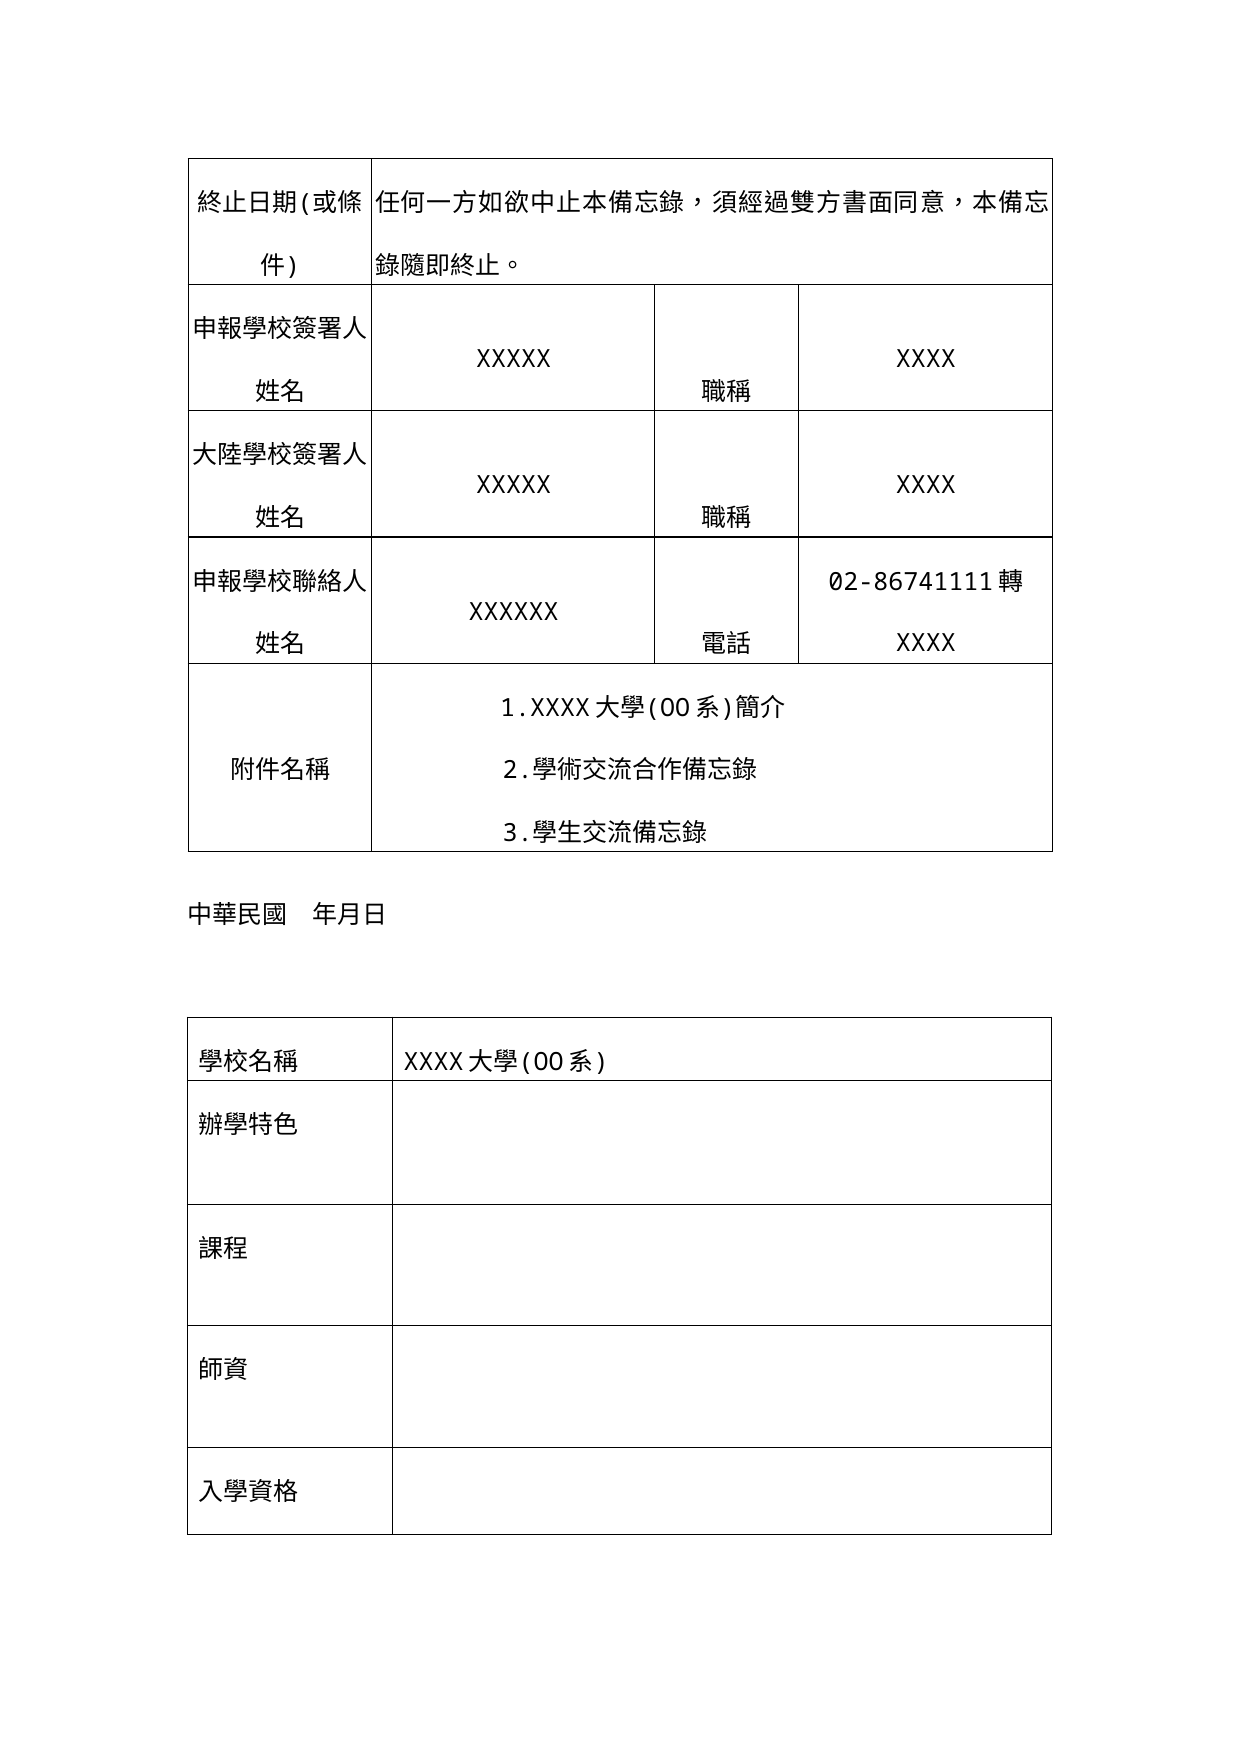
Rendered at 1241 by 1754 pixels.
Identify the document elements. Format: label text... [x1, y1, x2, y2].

table_cell 附件名稱 [189, 664, 371, 851]
table_cell 終止日期(或條件) [189, 159, 371, 284]
text 中華民國 年月日 [187, 871, 1053, 933]
table_cell [393, 1081, 1051, 1204]
table_cell 職稱 [655, 285, 798, 410]
table_cell 申報學校聯絡人姓名 [189, 538, 371, 662]
table_cell [393, 1326, 1051, 1447]
table_cell 1.XXXX大學(OO系)簡介 2.學術交流合作備忘錄 3.學生交流備忘錄 [372, 664, 1052, 851]
table_cell XXXXX [372, 285, 654, 410]
table_cell 任何一方如欲中止本備忘錄，須經過雙方書面同意，本備忘錄隨即終止。 [372, 159, 1052, 284]
table_cell 電話 [655, 538, 798, 662]
table_cell 辦學特色 [188, 1081, 392, 1204]
table_cell XXXXX [372, 411, 654, 536]
table_cell [393, 1448, 1051, 1534]
table_cell 課程 [188, 1205, 392, 1325]
table_cell 申報學校簽署人姓名 [189, 285, 371, 410]
table_cell 師資 [188, 1326, 392, 1447]
table_cell 02-86741111轉 XXXX [799, 538, 1052, 662]
table_header XXXX大學(OO系) [393, 1018, 1051, 1080]
table_cell XXXX [799, 285, 1052, 410]
table_cell [393, 1205, 1051, 1325]
table_cell XXXX [799, 411, 1052, 536]
table_header 學校名稱 [188, 1018, 392, 1080]
table_cell 入學資格 [188, 1448, 392, 1534]
table_cell XXXXXX [372, 538, 654, 662]
table_cell 職稱 [655, 411, 798, 536]
table_cell 大陸學校簽署人姓名 [189, 411, 371, 536]
